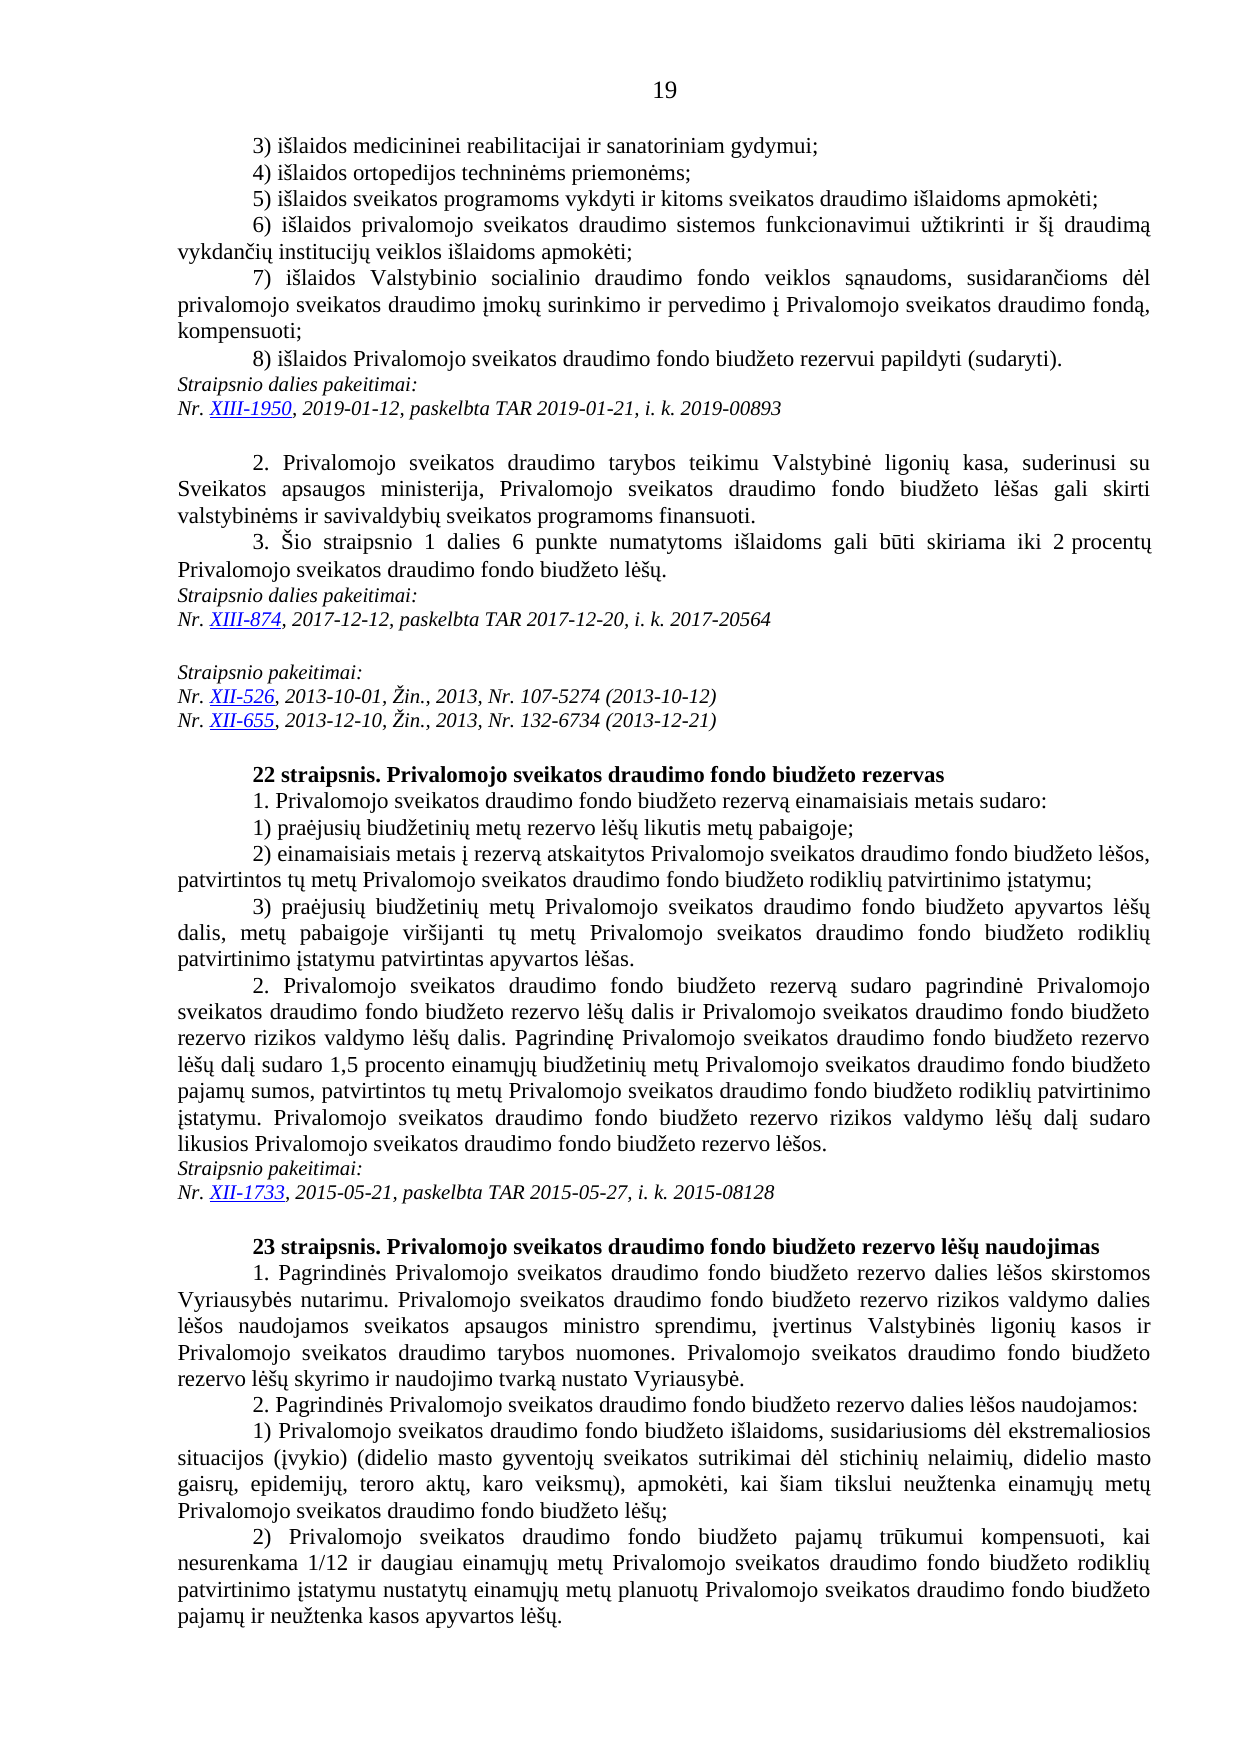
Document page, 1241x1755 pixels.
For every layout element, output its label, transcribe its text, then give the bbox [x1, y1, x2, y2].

text Nr. XII-1733, 2015-05-21, paskelbta TAR 2015-05-27, i. k. 2015-08128 [177, 1180, 1152, 1204]
text 1. Privalomojo sveikatos draudimo fondo biudžeto rezervą einamaisiais metais sudaro: [177, 787, 1152, 814]
text Straipsnio pakeitimai: [177, 660, 1152, 684]
text Nr. XIII-874, 2017-12-12, paskelbta TAR 2017-12-20, i. k. 2017-20564 [177, 607, 1152, 631]
text Nr. XIII-1950, 2019-01-12, paskelbta TAR 2019-01-21, i. k. 2019-00893 [177, 396, 1152, 420]
text 2) einamaisiais metais į rezervą atskaitytos Privalomojo sveikatos draudimo fondo biudžeto lėšos, patvirtintos tų metų Privalomojo sveikatos draudimo fondo biudžeto rodiklių patvirtinimo įstatymu; [177, 840, 1152, 893]
text 1. Pagrindinės Privalomojo sveikatos draudimo fondo biudžeto rezervo dalies lėšos skirstomos Vyriausybės nutarimu. Privalomojo sveikatos draudimo fondo biudžeto rezervo rizikos valdymo dalies lėšos naudojamos sveikatos apsaugos ministro sprendimu, įvertinus Valstybinės ligonių kasos ir Privalomojo sveikatos draudimo tarybos nuomones. Privalomojo sveikatos draudimo fondo biudžeto rezervo lėšų skyrimo ir naudojimo tvarką nustato Vyriausybė. [177, 1259, 1152, 1391]
text 1) praėjusių biudžetinių metų rezervo lėšų likutis metų pabaigoje; [177, 814, 1152, 840]
text 6) išlaidos privalomojo sveikatos draudimo sistemos funkcionavimui užtikrinti ir šį draudimą vykdančių institucijų veiklos išlaidoms apmokėti; [177, 212, 1152, 264]
text 7) išlaidos Valstybinio socialinio draudimo fondo veiklos sąnaudoms, susidarančioms dėl privalomojo sveikatos draudimo įmokų surinkimo ir pervedimo į Privalomojo sveikatos draudimo fondą, kompensuoti; [177, 264, 1152, 343]
text 3) išlaidos medicininei reabilitacijai ir sanatoriniam gydymui; [177, 132, 1152, 159]
text Straipsnio dalies pakeitimai: [177, 583, 1152, 607]
text 1) Privalomojo sveikatos draudimo fondo biudžeto išlaidoms, susidariusioms dėl ekstremaliosios situacijos (įvykio) (didelio masto gyventojų sveikatos sutrikimai dėl stichinių nelaimių, didelio masto gaisrų, epidemijų, teroro aktų, karo veiksmų), apmokėti, kai šiam tikslui neužtenka einamųjų metų Privalomojo sveikatos draudimo fondo biudžeto lėšų; [177, 1418, 1152, 1523]
text 2. Privalomojo sveikatos draudimo tarybos teikimu Valstybinė ligonių kasa, suderinusi su Sveikatos apsaugos ministerija, Privalomojo sveikatos draudimo fondo biudžeto lėšas gali skirti valstybinėms ir savivaldybių sveikatos programoms finansuoti. [177, 449, 1152, 528]
text 23 straipsnis. Privalomojo sveikatos draudimo fondo biudžeto rezervo lėšų naudojimas [252, 1233, 1152, 1259]
text Nr. XII-526, 2013-10-01, Žin., 2013, Nr. 107-5274 (2013-10-12) [177, 684, 1152, 708]
text 2. Privalomojo sveikatos draudimo fondo biudžeto rezervą sudaro pagrindinė Privalomojo sveikatos draudimo fondo biudžeto rezervo lėšų dalis ir Privalomojo sveikatos draudimo fondo biudžeto rezervo rizikos valdymo lėšų dalis. Pagrindinę Privalomojo sveikatos draudimo fondo biudžeto rezervo lėšų dalį sudaro 1,5 procento einamųjų biudžetinių metų Privalomojo sveikatos draudimo fondo biudžeto pajamų sumos, patvirtintos tų metų Privalomojo sveikatos draudimo fondo biudžeto rodiklių patvirtinimo įstatymu. Privalomojo sveikatos draudimo fondo biudžeto rezervo rizikos valdymo lėšų dalį sudaro likusios Privalomojo sveikatos draudimo fondo biudžeto rezervo lėšos. [177, 972, 1152, 1156]
text 5) išlaidos sveikatos programoms vykdyti ir kitoms sveikatos draudimo išlaidoms apmokėti; [177, 185, 1152, 212]
text Straipsnio pakeitimai: [177, 1156, 1152, 1180]
text 22 straipsnis. Privalomojo sveikatos draudimo fondo biudžeto rezervas [177, 761, 1152, 787]
text 8) išlaidos Privalomojo sveikatos draudimo fondo biudžeto rezervui papildyti (sudaryti). [177, 343, 1152, 372]
text Straipsnio dalies pakeitimai: [177, 372, 1152, 396]
text Nr. XII-655, 2013-12-10, Žin., 2013, Nr. 132-6734 (2013-12-21) [177, 708, 1152, 732]
text 2. Pagrindinės Privalomojo sveikatos draudimo fondo biudžeto rezervo dalies lėšos naudojamos: [177, 1391, 1152, 1418]
text 2) Privalomojo sveikatos draudimo fondo biudžeto pajamų trūkumui kompensuoti, kai nesurenkama 1/12 ir daugiau einamųjų metų Privalomojo sveikatos draudimo fondo biudžeto rodiklių patvirtinimo įstatymu nustatytų einamųjų metų planuotų Privalomojo sveikatos draudimo fondo biudžeto pajamų ir neužtenka kasos apyvartos lėšų. [177, 1523, 1152, 1628]
text 3) praėjusių biudžetinių metų Privalomojo sveikatos draudimo fondo biudžeto apyvartos lėšų dalis, metų pabaigoje viršijanti tų metų Privalomojo sveikatos draudimo fondo biudžeto rodiklių patvirtinimo įstatymu patvirtintas apyvartos lėšas. [177, 893, 1152, 972]
text 4) išlaidos ortopedijos techninėms priemonėms; [177, 159, 1152, 185]
text 3. Šio straipsnio 1 dalies 6 punkte numatytoms išlaidoms gali būti skiriama iki 2 procentų Privalomojo sveikatos draudimo fondo biudžeto lėšų. [177, 528, 1152, 583]
